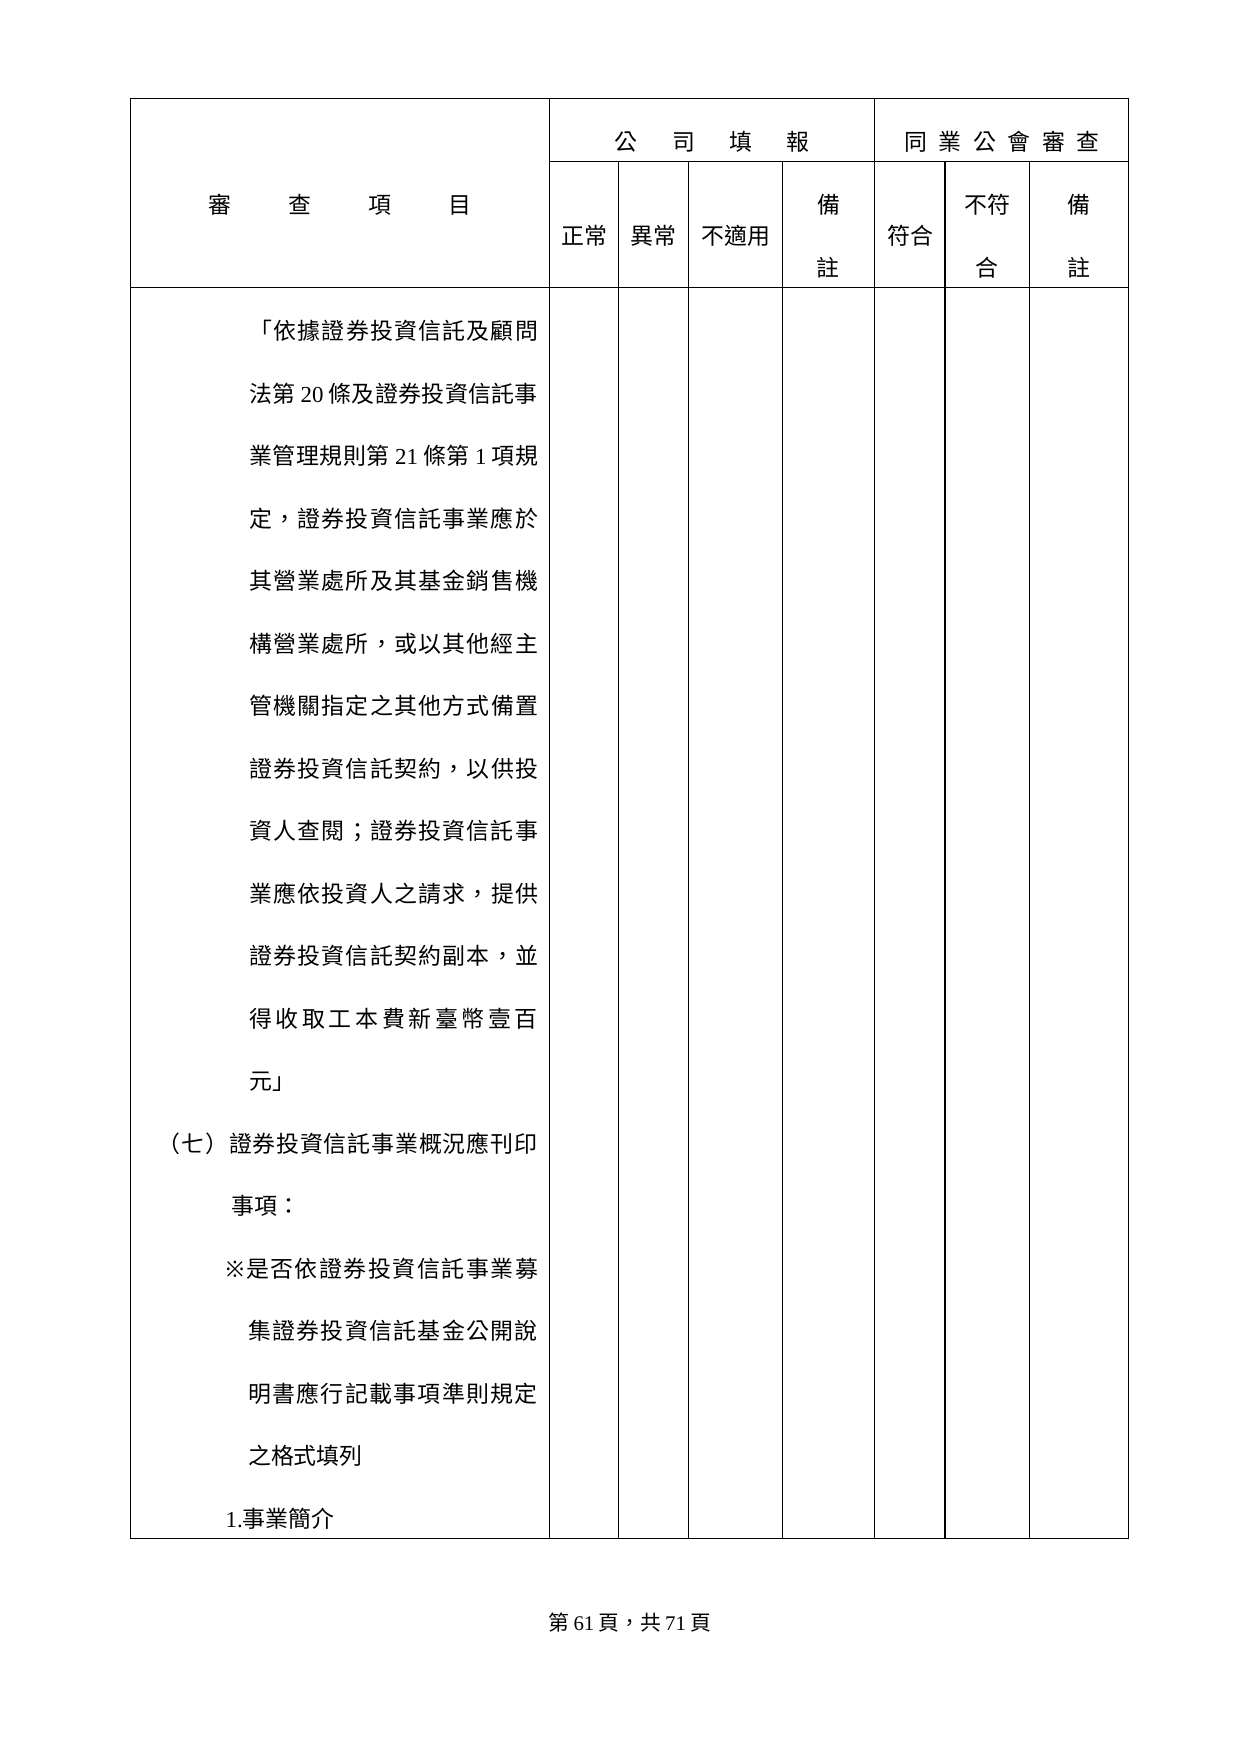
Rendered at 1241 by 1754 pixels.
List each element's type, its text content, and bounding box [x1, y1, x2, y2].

table_cell 不適用 [689, 162, 782, 287]
table_cell [550, 288, 618, 1538]
table_header 同 業 公 會 審 查 [875, 99, 1128, 161]
table_cell 【公開說明書】 ※下列資料應符合金管會規定之格式 是否依證券投資信託事業募集證券投資信託基金公開說明書應行記載事項準則規定，於所編製公開說明書封面註明係申請（報）用之稿本 是否依證券投資信託事業募集證券投資信託基金公開說明書應行記載事項準則規定，記載下列事項： （一）編製目錄及頁次 （二）封面依序刊印事項： 1.基金名稱（保本型基金應用括弧以不同顏色顯著字體標明保本比率及基金之類型(保證型或保護型)） 2.基金種類（股票型、債券型、平衡型及多重資產型、保本型、組合型、指數型、指數股票型及主動式交易所交易基金）、貨幣市場基金、傘型或其他經金管會核定者 3.基本投資方針 4.基金型態（開放式或封閉式） 5.基金投資國外地區者，註明「投資國外」 6.基金以外幣計價者，註明本基金以______幣計價 7.本次核准發行總面額 8.本次核准發行受益權單位數 9.保本型基金為保證型者，保證機構之名稱 10.證券投資信託事業之名稱 11.以顯著方式刊印下列文字： （1）「本基金經金融監督管理委員會核准或同意生效，惟不表示本基金絕無風險。本證券投資信託事業以往之經理績效不保證本基金之最低投資收益；本證券投資信託事業除盡善良管理人之注意義務外，不負責本基金之盈虧，亦不保證最低之收益」 （2）保本型基金為保證型者，應刊印「本基金經金融監督管理委員會核准或同意生效，惟不表示本基金絕無風險。投資人持有本基金至到期日時，始可享有_____%的本金保證。投資人於到期日前買回者或有本基金信託契約第__條第一款至第六款應終止之情事者，不在保證範圍，投資人應承擔整個投資期間之相關費用，並依當時淨值計算買回價格。投資人應了解到期日前本基金之淨值可能因市場因素而波動。投資人在進行交易前，應確定已充分瞭解本基金之風險與特性。」等文字。 （3）保本型基金為保護型者，應刊印「本基金無提供保證機構保證之機制，係透過投資工具達成保護本金之功能。本基金經金融監督管理委員會核准或同意生效，惟不表示本基金絕無風險。投資人持有本基金至到期日時，始可享有_____%的本金保護。投資人於到期日前買回者或有本基金信託契約第___條應提前終止之情事者，不在保護範圍，投資人應承擔整個投資期間之相關費用，並依當時淨值計算買回價格。投資人應了解到期日前本基金之淨值可能因市場因素而波動，因保護並非保證，投資標的之發行人違約或發生信用風險等因素，將無法達到本金保護之效果，投資人在進行交易前，應確定已充分瞭解本基金之風險與特性。」等文字，後段文字並應以加大粗黑字體或不同顏色等特別顯著方式刊印。 （4）非投資等級債券基金應以不同顏色顯著字體方式，載明適合之投資人屬性，並刊印「投資人投資非投資等級債券基金不宜占其投資組合過高之比重」，及「本基金經金融監督管理委員會核准，惟不表示絕無風險。由於非投資等級債券之信用評等未達投資等級或未經信用評等，且對利率變動的敏感度甚高，故本基金可能會因利率上升、市場流動性下降，或債券發行機構違約不支付本金、利息或破產而蒙受虧損。本基金不適合無法承擔相關風險之投資人。基金經理公司以往之經理績效不保證基金之最低投資收益；基金經理公司除盡善良管理人之注意義務外，不負責本基金之盈虧，亦不保證最低之收益，投資人申購前應詳閱基金公開說明書。」等文字。 （5）環境、社會及治理相關主題基金，應刊印「本基金屬環境、社會及治理相關主題基金，永續相關重要發行資訊之揭露請詳見第__頁至第__頁」，定期評估資訊將於公司網站（https://）公告。 （6）有關本基金運用限制及投資風險之揭露請詳見第__頁至第__頁 （7）固定收益基金應以粗體字警示投資人投資基金應注意之風險，並應補充包含債券發行人違約之信用風險 （8）本公開說明書之內容如有虛偽或隱匿之情事者，應由本證券投資信託事業與負責人及其他曾在公開說明書上簽章者依法負責 （9）查詢本公開說明書之網址，包括本會指定之資訊申報網站之網址及公司揭露公開說明書相關資料之網址 （※公開資訊觀測站網址應為https://mops.twse.com. tw/mops/web/index） （10）信託業兼營證券投資信託業務經本會核准得自行保管基金資產者，應標明自行保管及設有信託監察人之字句 （11）主動式交易所交易基金，應刊印「本基金投資目標未追蹤、模擬或複製特定指數之表現，而係經理公司依其所訂投資策略進行基金投資」；主動式交易所交易基金設定績效指標者，另應刊印「本基金之績效指標係為基金績效評量之參考，本基金無追蹤、模擬或複製績效指標之表現」等文字。 12.刊印日期 （三）封裡依序刊印下列事項： 1.證券投資信託事業總公司之名稱、地址、網址及電話，發言人之姓名、職稱、聯絡電話及電子郵件信箱 2.基金保管機構之名稱、地址、網址及電話。（信託業兼營證券投資信託業務經本會核准得自行保管基金資產者，載明信託監察人之姓名或名稱、地址、網址或電子郵件信箱及電話） 3.受託管理機構之名稱、地址、網址及電話 4.國外投資顧問公司之名稱、地址、網址及電話 5.國外受託保管機構之名稱、地址、網址及電話 6.基金經保證機構保證者，保證機構之名稱、地址、網址及電話 7.受益憑證簽證機構之名稱、地址、網址及電話 8.受益憑證事務代理機構之名稱、地址、網址及電話 9.基金之財務報告簽證會計師姓名、事務所名稱、地址、網址及電話 10.證券投資信託事業或基金經信用評等機構評等者，信用評等機構之名稱、地址、網址及電話 11.公開說明書之陳列處所、分送方式及索取之方法 （四）封底應刊印事項： 證券投資信託事業及其負責人簽章或蓋章 （五）基金概況應刊印事項： 1.基金簡介 （1）發行總面額 （2）受益權單位總數 （3）每受益權單位面額 （4）得否追加發行 （5）成立條件(有成立日期者，亦一併列明) （6）預定發行日期 （7）存續期間 （8）投資地區及標的 (保本型基金應列示投資固定收益商品及證券相關商品之預估投資比率、投資商品之發行者、交易對象及參與率等) （9）基本投資方針及範圍簡述 （10）投資策略及特色之重點摘述 （11）本基金適合之投資人屬性分析 （12）銷售開始日 （13）銷售方式 （14）銷售價格 （15）最低申購金額 （16）證券投資信託事業為防制洗錢而可能要求申購人提出之文件及拒絕申購之情況 （17）買回開始日（保本型基金敍明接受買回之方式及因應買回處分資產之程序） （18）買回費用 （19）買回價格 （20）短線交易之規範及處理 ※應包含短線交易之定義、買回費率、買回費用計算方式及短線交易案例說明等事項 （21）基金營業日之定義 （22）經理費（保本型基金之經理費率應以明顯字體列示） （23）保管費(信託業兼營證券投資信託業務經本會核准得自行保管基金資產者，其信託監察人之報酬) （24）基金經保證機構保證者，保證機構之業務性質、財務狀況、 信用評等、保證條件、範圍、保證費及保證契約主要內容；並以釋例說明保證機制及高於保證金額之潛在回報之計算方法 （25）是否分配收益 2.基金性質 （1）基金之設立及其依據 （2）證券投資信託契約關係 3.證券投資信託事業之職責（概述） 4.基金保管機構之職責（概述） （信託業兼營證券投資信託業務經本會核准得自行保管基金資產者，應記載信託監察人之職責） 5.基金保證機構之職責(概述) 6.基金投資 （1）基金投資方針及範圍。 ※債券型基金者，應敘明其資產組合及持有固定收益證券部位之加權平均存續期間管理策略 （2）證券投資信託事業運用基金投資之決策過程、基金經理人之姓名、主要經(學)歷及權限。基金經理人同時管理其他基金者，應揭露所管理之其他基金名稱及所採取防止利益衝突之措施 ※基金經理人主要經歷應加註起迄時間 ※基金經理人管理1檔基金以上者，請詳述公司實際採行之防範措施 ※請同業公會確認基金經理人符合證券投資信託事業負責人與業務人員管理規則第5條資格、資格條件符合最新法令規定及已接受6小時期貨暨選擇權相關法規之職前及在職訓練課程（請查詢最新受訓紀錄） （3）證券投資信託事業運用基金，將基金之管理業務複委任第三人處理者，應敘明複委任業務情形及受託管理機構對受託管理業務之專業能力 （4）證券投資信託事業運用基金，委託國外投資顧問公司提供投資顧問服務，應敘明國外投資顧問公司提供基金顧問服務之專業能力 （5）基金運用之限制 ※有關各投資標的信用評等之規定，勿分散說明，集中陳述為宜。 （6）基金參與股票發行公司股東會行使表決權之處理原則及方法 是否符合證券投資信託事業管理規則第19條第2項第6款及證券投資信託事業負責人與業務人員管理規則第13條第2項第6款規定證券投資信託事業及其負責人、部門主管、分支機構經理人、其他業務人員或受僱人，不得轉讓出席股東會委託書或藉行使基金持有股票之投票表決權，收受金錢或其他利益 是否依證券投資信託事業管理規則第23條第4項規定，出席股東會行使表決權並應作成書面紀錄，循序編號建檔並至少保存5年 （7）組合基金參與子基金之受益人大會行使表決權之處理原則及方法 經理公司應依據子基金之信託契約或公開說明書之規定行使表決權，並基於受益人之最大利益，支持子基金經理公司所提之議案。但子基金之經理公司所提之議案有損及受益人權益之虞者，得依經理公司董事會之決議辦理 經理公司不得轉讓或出售子基金之受益人大會表決權。經理公司之董事、監察人、經理人、業務人員及其他受僱人員，亦不得轉讓或出售該表決權，收受金錢或其他利益 （8）基金投資國外地區者，應刊印下列事項： ※下列說明資料應更新至最新資料 主要投資地區（國）經濟環境簡要說明 經濟發展及各主要產業概況 外匯管理及資金匯出入規定 最近3年當地幣值對美元匯率之最高、最低數額及其變動情形 主要投資證券市場簡要說明下列資料 ※是否依證券投資信託事業募集證券投資信託基金公開說明書應行記載事項準則規定之格式填列 最近2年發行及交易市場概況 最近2年市場之週轉率及本益比 市場資訊揭露效率(包括時效性及充分性)之說明 證券之交易方式 投資國外證券化商品或新興產業者，應敘明該投資標的或產業最近2年國外市場概況 證券投資信託事業對基金之外匯收支從事避險交易者，應敘明其避險方法 基金投資國外地區者，證券投資信託事業應說明配合本基金出席所投資外國股票（或基金）發行公司股東會（受益人會議）之處理原則及方法 7.保本型基金： （1）相關投資連結標的之性質 （2）本基金之設定參數，含參與比率及投資期間，並註明實際參與率釐定之時間，以及通知受益人之方式 （3）保護型基金未設立保證機構，應載明本基金無提供保證機構保證之機制，係透過投資工具達成保護本金之功能。 （4）保護型基金應明定，因應受益人提前請求買回而處分資產及到期日時，達成保護本金之控管機制 8.指數型基金及指數股票型基金： （1）指數編製方式及經理公司追蹤、模擬或複製表現之操作方式，包含調整投資組合方式，以及基金投資於指數具代表性之成分證券樣本時，為使該樣本明確反映指數整體特色之抽樣及操作方式 （2）基金表現與標的指數表現之差異比較，其比較方式應載明其定義及計算公式 (3) 標的指數成分證券同時包括股票及債券者，指數編製規則應明定各類成分證券配置比例。 9.主動式交易所交易基金：設定績效指標者，應說明該指標之特性，以及基金與績效指標對投資策略及特色之差異，並應載明基金表現與績效指標表現之差異比較，其比較方式應載明其定義及計算公式。 10.傘型基金： 各子基金之投資範圍、主要區隔及異同分析；其應記載事項之內容為各子基金所共通者，得標註各子基金皆同，免重複列示，其應記載事項之內容為各子基金不同者，應分別列示，並比較其差異 11.外幣計價基金： 敍明本基金計價、申購及買回之幣別，匯率適用時點及使用之匯率資訊取得來源 12.環境、社會及治理相關主題基金： （1）投資目標與衡量標準：本基金之主要永續投資重點和目標，所採用環境、社會及治理標準或原則與投資重點關連性。基金應設定一個或多個永續投資目標，並具體說明衡量實現永續投資目標實現程度之評量指標。 （2）投資策略與方法：經理公司為達成永續投資目標所採用投資策略類型，將環境、社會及治理因素納入投資流程之具體作法，對環境、社會及治理相關因素之考慮過程，以及衡量該等因素之評估衡量方法。 （3）投資比例配置：本基金持有符合環境、社會及治理相關投資重點之標的占基金淨資產價值之最低投資比重，並說明如何確保基金資產整體運用不會對永續投資目標造成重大損害。 （4）參考績效指標：若本基金有設定環境、社會及治理績效指標，應說明該指標之特性，以及該指標是否與本基金之相關環境、社會及治理投資重點保持一致。 （5）排除政策：本基金之投資是否有排除政策及排除的類型。 （6）風險警語：本基金之環境、社會及治理投資重點之相關風險描述。 （7）盡職治理參與：本基金所適用盡職治理政策及執行方式，以及經理公司盡職治理報告之查詢方法或途徑。 （8）定期揭露：經理公司募集發行本基金後，應於年度結束後二個月，每年在公司網站上向投資人揭露下列定期評估資訊，並揭露查詢基金定期評估資訊之網址，以及經理公司揭露盡職治理報告書相關資料之網址： 本基金資產組成符合所定環境、社會及治理投資策略與篩選標準之實際投資比重。 如有設定績效參考指標，應比較本基金採用環境、社會及治理篩選標準與績效指標對成分證券篩選標準兩者間的差異。 本基金為達到永續投資重點和目標，而採取盡職治理行動。 （9）其他本會規定應行記載事項。 13.投資風險揭露要素事項： （1）類股過度集中之風險 （2）產業景氣循環之風險 （3）流動性風險 （4）外匯管制及匯率變動之風險 （5）投資地區政治、經濟變動之風險 （6）商品交易對手及保證機構之信用風險 （7）投資結構式商品之風險 （8）其他投資標的或特定投資策略之風險 （9）從事證券相關商品交易之風險 （10）出借所持有之有價證券或借入有價證券之相關風險 （11）其他投資風險 14.收益分配 （1）分配之項目 （2）分配之時間 （3）給付之方式 15.申購受益憑證 （1）申購程序、地點及截止時間 （2）申購價金之計算及給付方式 ※申購手續費之計算方式應詳細說明之 （3）受益憑證之交付 （4）證券投資信託事業不接受申購或基金不成立時之處理 16.買回受益憑證 （1）買回程序、地點及截止時間。 ※買回截止時間應載明「除能證明投資人係於截止時間前提出買回申請者，逾時申請應視為次一買回申請日之買回申請」 （2）買回價金之計算 ※訂定基金短線交易買回費率及收取買回費用之計算方式。短線交易規範應公平對待所有受益人。 （3）買回價金給付之時間及方式 （4）受益憑證之換發 （5）買回價金遲延給付之情形 ※應增列恢復計算基金之買回價格規定 （6）買回撤銷之情形 17.受益人之權利及負擔 （1）受益人應有之權利內容 （2）受益人應負擔費用之項目及其計算、給付方式 ※應包含短線交易費用之給付方式 （3）受益人應負擔租稅之項目及其計算、繳納方式 是否符合修正後財政部81.4.23財稅第811663751號函、財政部91.11.27台財稅字第0910455815號令及其他相關最新法令規定 （4）受益人會議 召集事由 召集程序 決議方式 18.基金之資訊揭露 （1）依法令及證券投資信託契約規定應揭露之資訊內容 是否符合證券投資信託契約規定 （2）資訊揭露之方式、公告及取得方法。 ※資訊揭露之公告，應依相關規定分別將所有應公告之事項及選定之公告方式各別列示，以利投資人查詢 （3）證券投資信託事業申請募集指數型基金及指數股票型基金者，應記載投資人取得指數組成調整、基金與指數表現差異比較等最新基金資訊及其他重要資訊之途徑。 （4）證券投資信託事業申請募集之主動式交易所交易基金設定績效指標者，應記載投資人取得基金與績效指標表現差異比較等最新基金資訊及其他重要資訊之途徑。 19.基金運用狀況 ※是否依證券投資信託事業募集證券投資信託基金公開說明書應行記載事項準則規定之格式填列 （1）投資情形（列示公開說明書刊印日前1個月月底基金資料） 淨資產總額之組成項目、金額及比率 投資單一股票金額占基金淨資產價值百分之一以上者，列示該股票之名稱、股數、每股市價、投資金額及投資比率 投資單一債券金額占基金淨資產價值百分之一以上者，列示該債券之名稱、投資金額及投資比率 組合型基金投資單一子基金金額佔基金淨資產價值百分之一以上者，列示該子基金名稱、經理公司、基金經理人、經理費費率、保管費費率、受益權單位數、每單位淨值、投資受益權單位數、投資比率及給付買回價金之期限 （2）投資績效 最近3年度每單位淨值走勢圖。 最近3年度各年度每受益權單位收益分配之金額。 公開說明書刊印日前1季止，本基金淨資產價值最近3個月、6個月、1年、3年、5年、10年及自基金成立日起算之累計報酬率。指數型基金及指數股票型基金另應載明基金表現與標的指數表現之差異比較；主動式交易所交易基金有設定績效指標者，另應載明基金表現與績效指標表現之差異比較。 （3）最近2年度本基金之會計師 查核報告，資產負債報告書、投資明細表、收入與費用報告書、可分配收益表、資本帳戶變動表、附註及明細表。 （4）最近年度及公開說明書刊印日前1季止，基金委託證券商買賣有價證券總金額前5名之證券商名稱、支付該證券商手續費之金額。若證券商為該基金之受益人者，應一併揭露其持有基金之受益權單位數及比例 （5）基金接受信用評等機構評等者，應揭露信用評等機構對基金之評等報告 （6）其他應揭露事項 （六）證券投資信託契約主要內容應刊印事項： 1.基金名稱、證券投資信託事業名稱、基金保管機構名稱(信託業兼營證券投資信託業務經本會核准得自行保管基金資產者，其信託監察人之姓名或名稱）及基金存續期間 2.基金發行總面額及受益權單位總數 3.受益憑證之發行及簽證 4.受益憑證之申購 5.基金之成立與不成立 6.受益憑證之上市及終止上市 7.基金之資產 8.基金應負擔之費用 9.受益人之權利、義務與責任 10.證券投資信託事業之權利、義務與責任 11.基金保管機構之權利、義務與責任 (信託業兼營證券投資信託業務經本會核准得自行保管基金資產者，其信託監察人之權利、義務與責任) 12.運用基金投資證券之基本方針及範圍 13.收益分配 14.受益憑證之買回 15.基金淨資產價值及受益權單位淨資產價值之計算 16.證券投資信託事業之更換 17.基金保管機構之更換(信託業兼營證券投資信託業務經本會核准得自行保管基金資產者，其信託監察人之更換) 18.證券投資信託契約之終止 19.基金之清算 20.受益人名簿 21.受益人會議 22.通知及公告 23.證券投資信託契約之修訂 以顯著方式刊印下列文字：「依據證券投資信託及顧問法第20條及證券投資信託事業管理規則第21條第1項規定，證券投資信託事業應於其營業處所及其基金銷售機構營業處所，或以其他經主管機關指定之其他方式備置證券投資信託契約，以供投資人查閱；證券投資信託事業應依投資人之請求，提供證券投資信託契約副本，並得收取工本費新臺幣壹百元」 （七）證券投資信託事業概況應刊印事項： ※是否依證券投資信託事業募集證券投資信託基金公開說明書應行記載事項準則規定之格式填列 1.事業簡介 （1）設立日期 （2）最近3年股本形成經過 （3）營業項目 （4）沿革：最近5年度募集之基金、分公司及子公司之設立、董事監察人或主要股東股權之移轉或更換、經營權之改變及其他重要紀事 2.事業組織(列示公開說明書刊印日前1個月月底證券投資信託事業資料) （1）股權分散情形 股東結構(各類股東之組合比例) 主要股東名單(股權比例5%以上股東之名稱、持股數額及比率 （2）組織系統（證券投資信託事業之組織結構、各主要部門（於信託業為兼營證券投資信託業務部門）所營業務及員工人數) （3）總經理、副總經理及各單位主管（於信託業為兼營證券投資信託業務部門主管）之姓名、就任日期、持有證券投資信託事業之股份數額及比例、主要經(學)歷、目前兼任其他公司之職務。 （4）董事及監察人之姓名、選任日期、任期、選任時及現在持有證券投資信託事業股份數額及比率、主要經(學)歷 3.利害關係公司揭露：列示公開說明書刊印日前1個月月底與證券投資信託事業有下列情事之公司： （1）與證券投資信託事業具有公司法第6章之1所定關係者 （2）證券投資信託事業董事、監察人或綜合持股達5%以上之股東 （3）前目人員或證券投資信託事業經理人與該公司董事、監察人、經理人或持有已發行股份10%以上股東為同1人或具有配偶關係者 4.營運情形 （1）列示刊印日前1個月月底，證券投資信託事業經理其他基金之名稱、成立日、受益權單位數、淨資產金額及每單位淨資產價值 （2）最近2年度證券投資信託事業之會計師查核報告、資產負債表、損益表及股東權益變動表 5.受處罰之情形（列示最近2年證券投資信託事業受本會處分及糾正之時間及詳情） 6.訴訟或非訟事件(證券投資信託事業目前尚在繫屬中之重大訴訟、非訟或行政爭訟事件，其結果可能對受益人權益有重大影響者，應揭露其系爭事實、標的金額、訴訟開始日期、主要訴訟當事人及目前處理情形 （八）受益憑證銷售及買回機構之名稱、地址及電話 （九）其他本會規定應特別記載之事項： 1.證券投資信託事業遵守中華民國證券投資信託暨顧問商業同業公會會員自律公約之聲明書 2.證券投資信託事業內部控制制度聲明書 3.證券投資信託事業就公司治理運作情形載明下列事項： （1）董事會之結構及獨立性 （2）董事會及經理人之職責 （3）監察人之組成及職責 （4）利害關係人之權利及關係 （5）對於法令規範資訊公開事項之詳細情形 （6）其他公司治理之相關資訊 4.本次發行之基金信託契約與契約範本條文對照表 5.其他本會規定應特別記載之事項 [131, 288, 549, 1538]
table_cell 備 註 [1030, 162, 1128, 287]
table_cell [689, 288, 782, 1538]
table_cell 備 註 [783, 162, 874, 287]
table_header 公 司 填 報 [550, 99, 874, 161]
table_cell [946, 288, 1029, 1538]
table_cell [783, 288, 874, 1538]
table_cell 正常 [550, 162, 618, 287]
table_cell [875, 288, 944, 1538]
table_cell 符合 [875, 162, 944, 287]
table_cell 異常 [619, 162, 688, 287]
table_cell [1030, 288, 1128, 1538]
table_cell 不符合 [946, 162, 1029, 287]
table_cell [619, 288, 688, 1538]
table_header 審 查 項 目 [131, 99, 549, 287]
